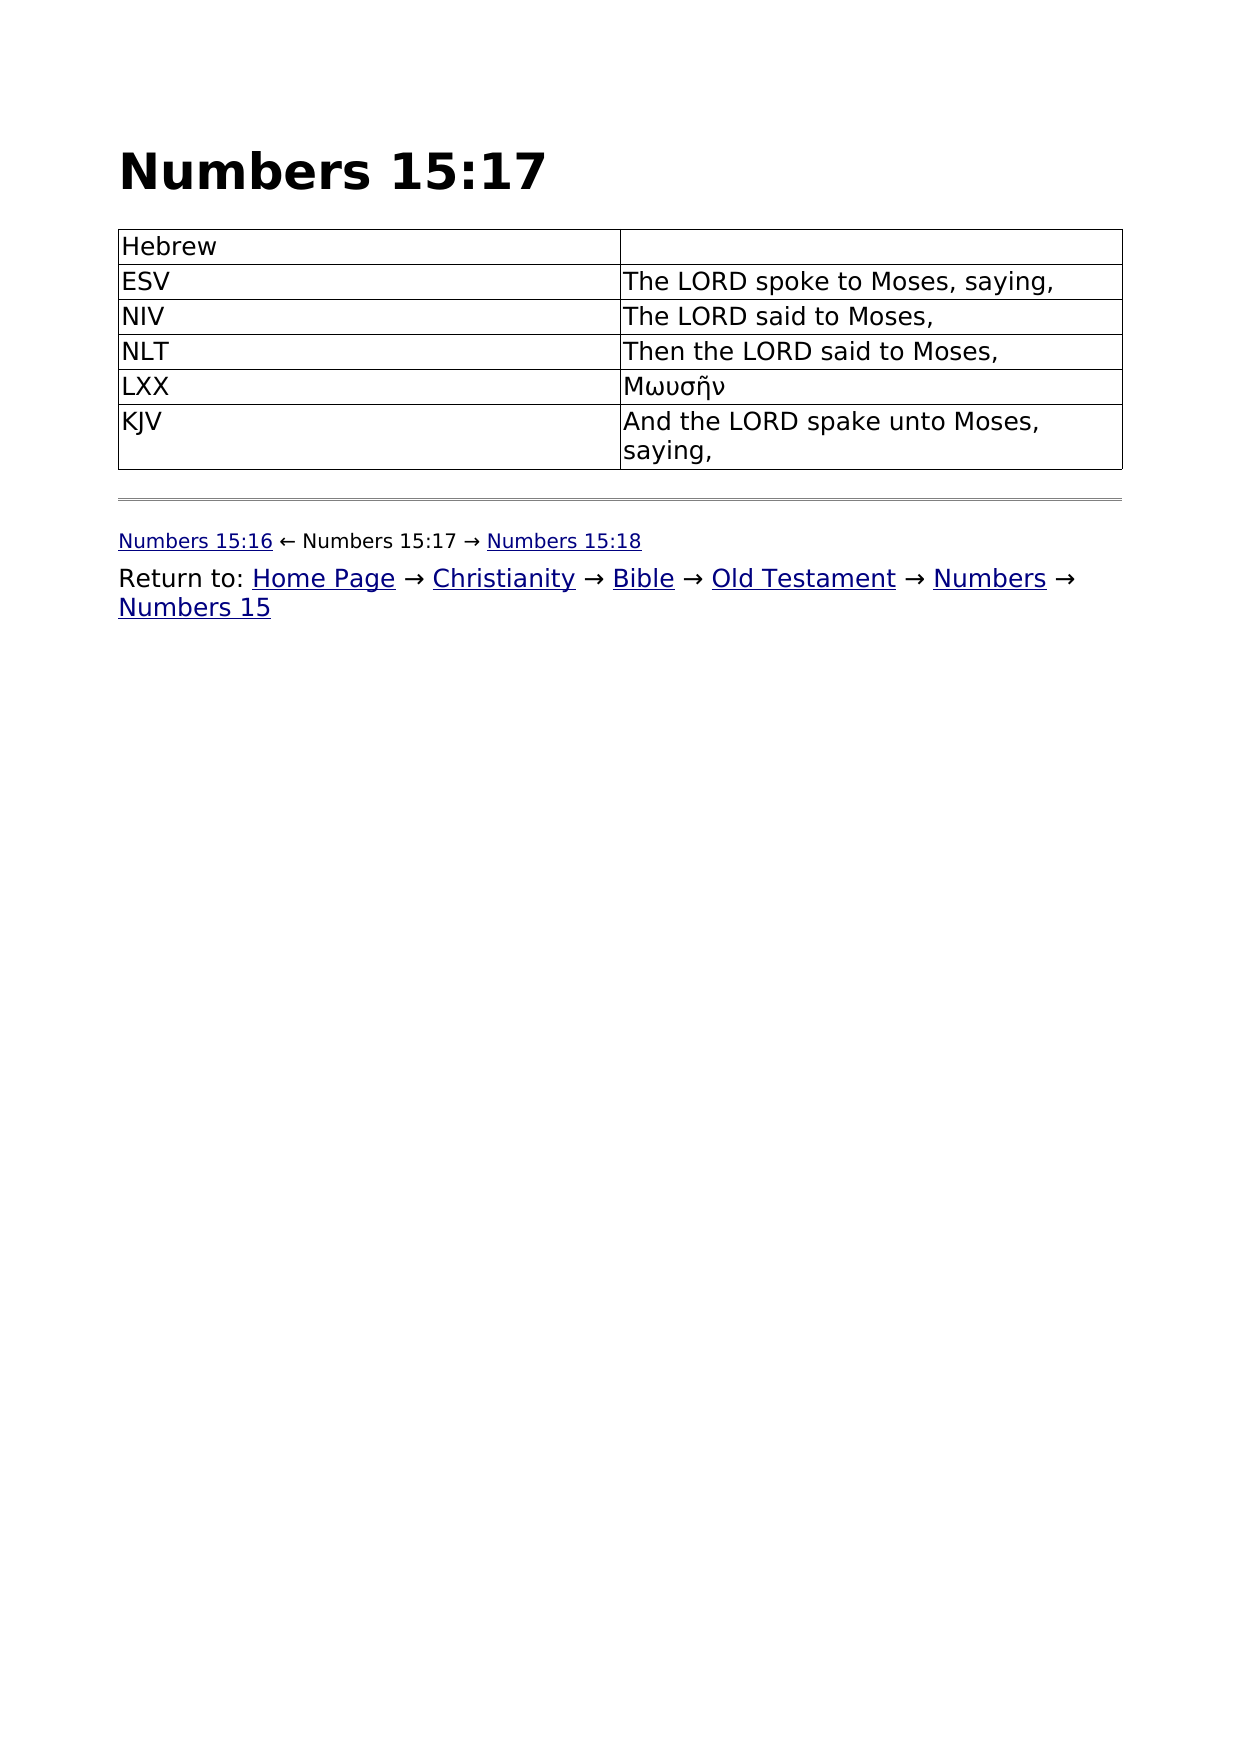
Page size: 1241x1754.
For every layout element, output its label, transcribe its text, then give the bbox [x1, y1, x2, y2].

table_cell NLT [119, 335, 620, 369]
table_cell And the LORD spake unto Moses, saying, [621, 405, 1122, 468]
table_cell Μωυσῆν [621, 370, 1122, 404]
table_header Hebrew [119, 230, 620, 264]
table_cell LXX [119, 370, 620, 404]
table_cell ESV [119, 265, 620, 299]
text Numbers 15:16 ← Numbers 15:17 → Numbers 15:18 [118, 530, 1122, 564]
subtitle Numbers 15:17 [118, 143, 1122, 201]
table_cell KJV [119, 405, 620, 468]
table_header [621, 230, 1122, 264]
table_cell The LORD said to Moses, [621, 300, 1122, 334]
table_cell The LORD spoke to Moses, saying, [621, 265, 1122, 299]
table_cell NIV [119, 300, 620, 334]
table_cell Then the LORD said to Moses, [621, 335, 1122, 369]
text Return to: Home Page → Christianity → Bible → Old Testament → Numbers → Numbers 15 [118, 564, 1122, 622]
